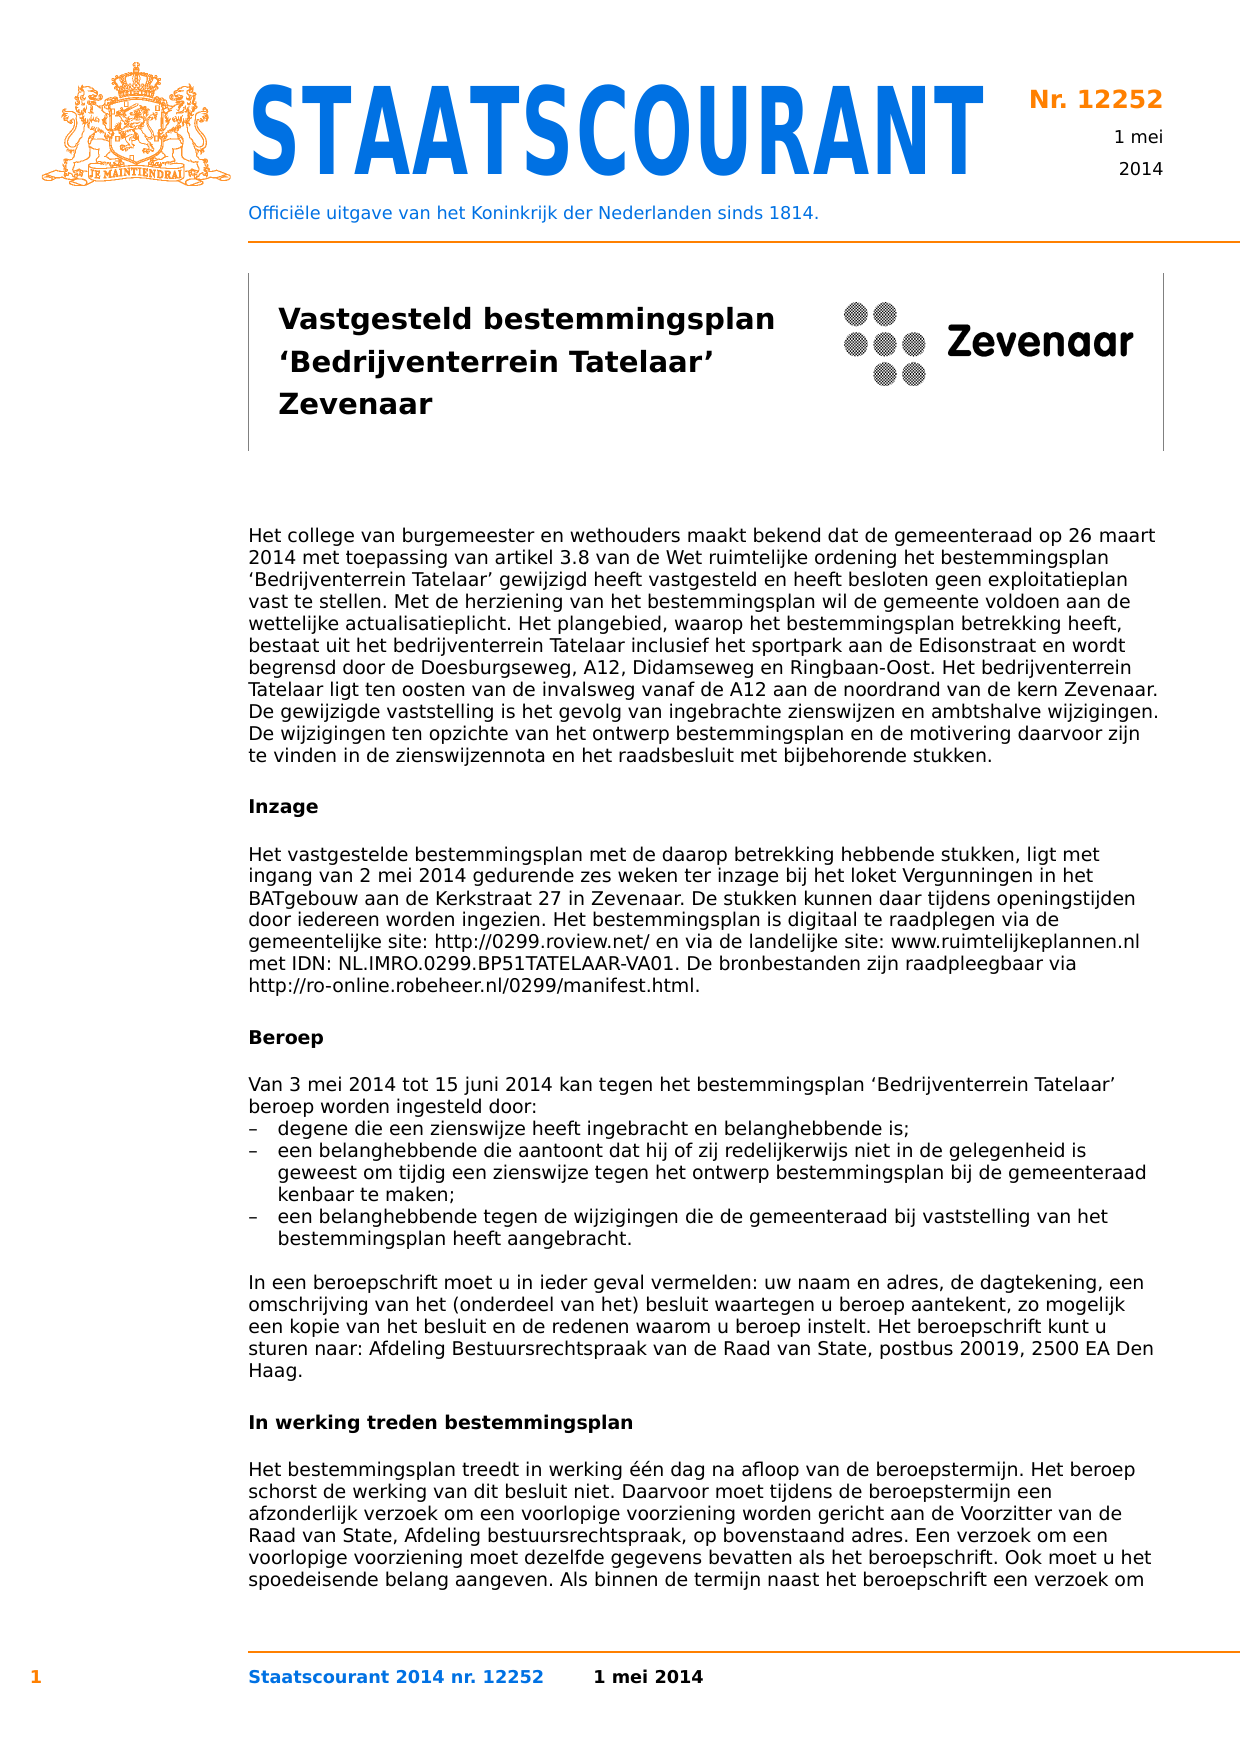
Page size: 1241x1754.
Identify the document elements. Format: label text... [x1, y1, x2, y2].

subtitle Vastgesteld bestemmingsplan ‘Bedrijventerrein Tatelaar’ Zevenaar [249, 273, 1163, 451]
text – een belanghebbende die aantoont dat hij of zij redelijkerwijs niet in de gelegenheid is geweest om tijdig een zienswijze tegen het ontwerp bestemmingsplan bij de gemeenteraad kenbaar te maken; [248, 1140, 1163, 1206]
subtitle Inzage [248, 796, 1163, 818]
text In een beroepschrift moet u in ieder geval vermelden: uw naam en adres, de dagtekening, een omschrijving van het (onderdeel van het) besluit waartegen u beroep aantekent, zo mogelijk een kopie van het besluit en de redenen waarom u beroep instelt. Het beroepschrift kunt u sturen naar: Afdeling Bestuursrechtspraak van de Raad van State, postbus 20019, 2500 EA Den Haag. [248, 1272, 1163, 1382]
table_header STAATSCOURANT [248, 62, 998, 203]
subtitle In werking treden bestemmingsplan [248, 1412, 1163, 1434]
picture [844, 302, 1134, 386]
table_cell 1 mei [998, 121, 1240, 153]
text Van 3 mei 2014 tot 15 juni 2014 kan tegen het bestemmingsplan ‘Bedrijventerrein Tatelaar’ beroep worden ingesteld door: [248, 1074, 1163, 1118]
table_header [25, 62, 248, 241]
text – degene die een zienswijze heeft ingebracht en belanghebbende is; [248, 1118, 1163, 1140]
subtitle Beroep [248, 1027, 1163, 1049]
table_cell Officiële uitgave van het Koninkrijk der Nederlanden sinds 1814. [248, 203, 1240, 241]
picture [41, 62, 231, 186]
text – een belanghebbende tegen de wijzigingen die de gemeenteraad bij vaststelling van het bestemmingsplan heeft aangebracht. [248, 1206, 1163, 1250]
text Het college van burgemeester en wethouders maakt bekend dat de gemeenteraad op 26 maart 2014 met toepassing van artikel 3.8 van de Wet ruimtelijke ordening het bestemmingsplan ‘Bedrijventerrein Tatelaar’ gewijzigd heeft vastgesteld en heeft besloten geen exploitatieplan vast te stellen. Met de herziening van het bestemmingsplan wil de gemeente voldoen aan de wettelijke actualisatieplicht. Het plangebied, waarop het bestemmingsplan betrekking heeft, bestaat uit het bedrijventerrein Tatelaar inclusief het sportpark aan de Edisonstraat en wordt begrensd door de Doesburgseweg, A12, Didamseweg en Ringbaan-Oost. Het bedrijventerrein Tatelaar ligt ten oosten van de invalsweg vanaf de A12 aan de noordrand van de kern Zevenaar. De gewijzigde vaststelling is het gevolg van ingebrachte zienswijzen en ambtshalve wijzigingen. De wijzigingen ten opzichte van het ontwerp bestemmingsplan en de motivering daarvoor zijn te vinden in de zienswijzennota en het raadsbesluit met bijbehorende stukken. [248, 525, 1163, 766]
text Het bestemmingsplan treedt in werking één dag na afloop van de beroepstermijn. Het beroep schorst de werking van dit besluit niet. Daarvoor moet tijdens de beroepstermijn een afzonderlijk verzoek om een voorlopige voorziening worden gericht aan de Voorzitter van de Raad van State, Afdeling bestuursrechtspraak, op bovenstaand adres. Een verzoek om een voorlopige voorziening moet dezelfde gegevens bevatten als het beroepschrift. Ook moet u het spoedeisende belang aangeven. Als binnen de termijn naast het beroepschrift een verzoek om [248, 1459, 1163, 1591]
table_header Nr. 12252 [998, 62, 1240, 121]
text Het vastgestelde bestemmingsplan met de daarop betrekking hebbende stukken, ligt met ingang van 2 mei 2014 gedurende zes weken ter inzage bij het loket Vergunningen in het BATgebouw aan de Kerkstraat 27 in Zevenaar. De stukken kunnen daar tijdens openingstijden door iedereen worden ingezien. Het bestemmingsplan is digitaal te raadplegen via de gemeentelijke site: http://0299.roview.net/ en via de landelijke site: www.ruimtelijkeplannen.nl met IDN: NL.IMRO.0299.BP51TATELAAR-VA01. De bronbestanden zijn raadpleegbaar via http://ro-online.robeheer.nl/0299/manifest.html. [248, 843, 1163, 997]
table_cell 2014 [998, 153, 1240, 203]
